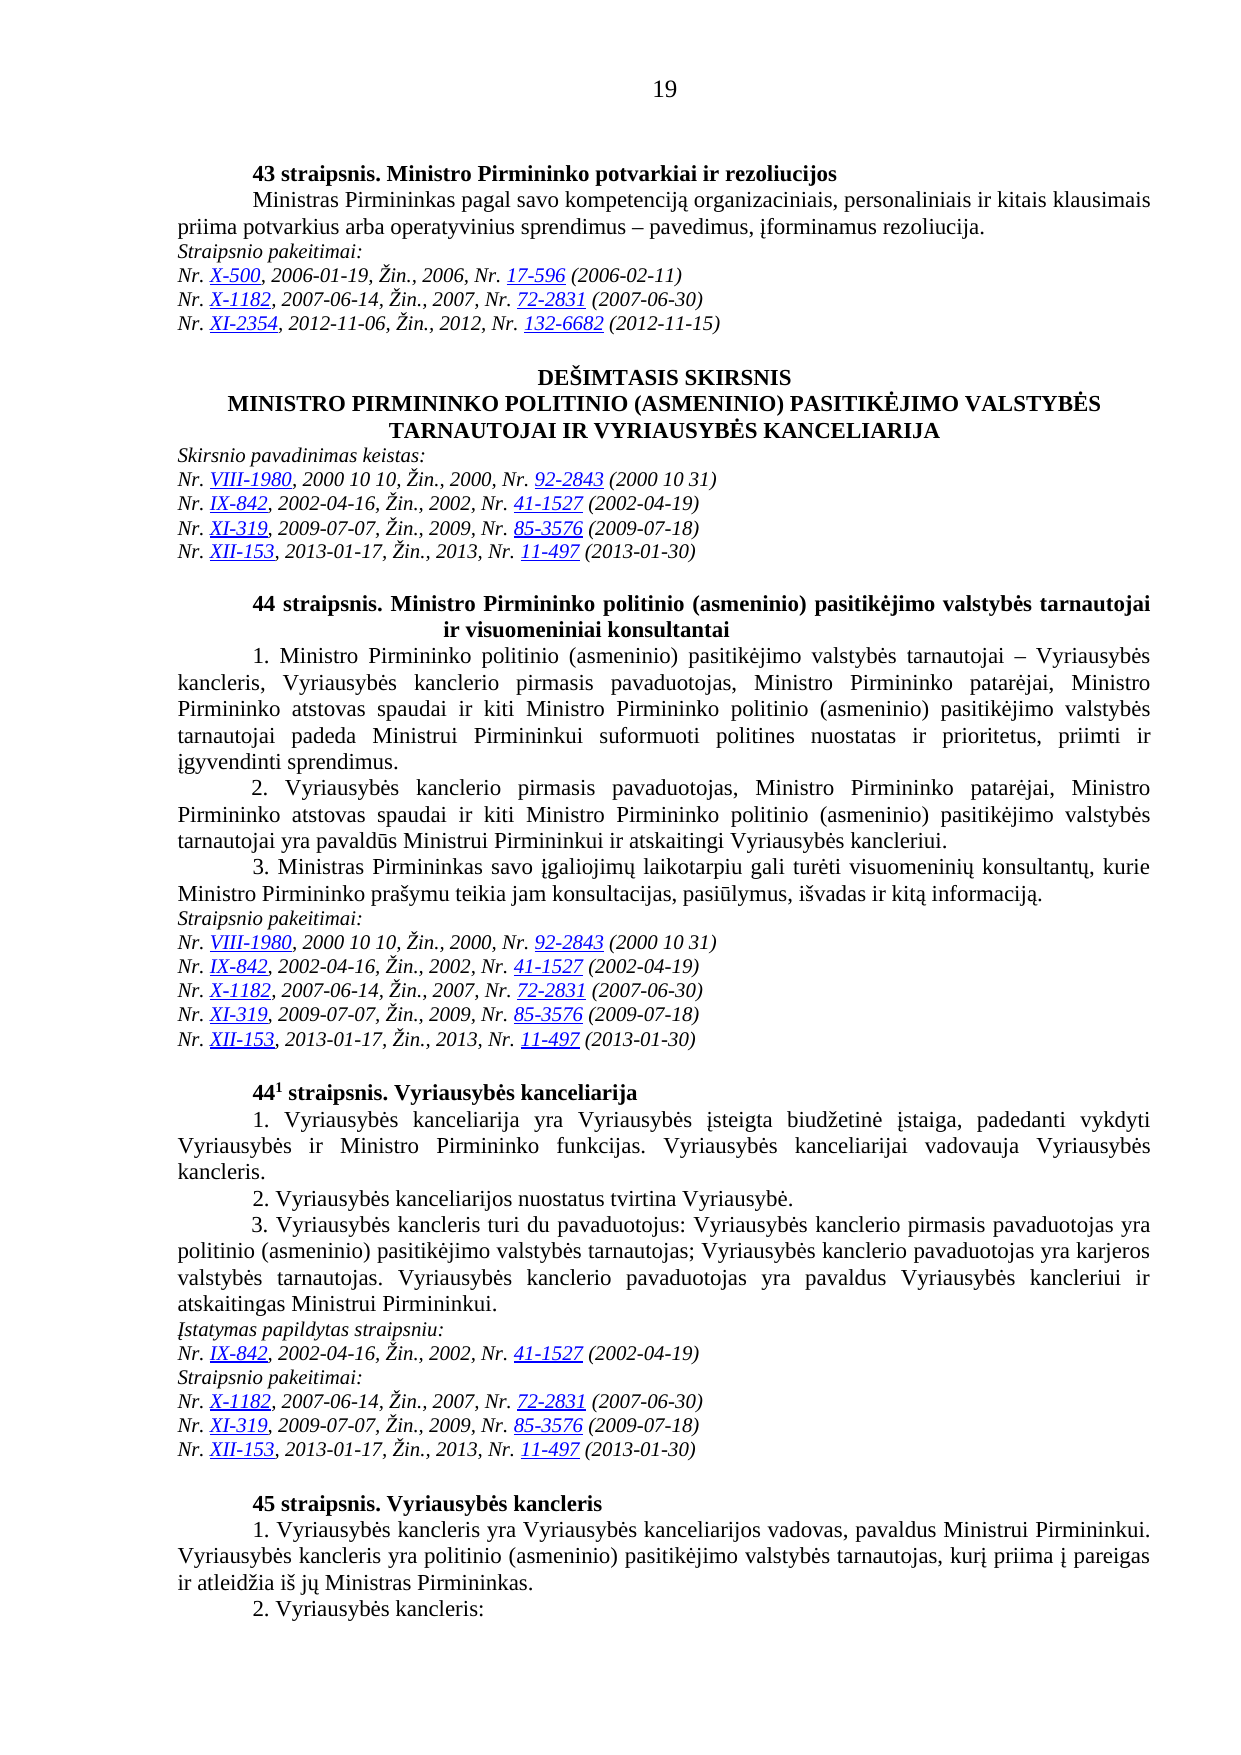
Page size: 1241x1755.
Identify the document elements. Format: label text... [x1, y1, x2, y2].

text 44 straipsnis. Ministro Pirmininko politinio (asmeninio) pasitikėjimo valstybės tarnautojai ir visuomeniniai konsultantai [252, 590, 1152, 643]
text Nr. XI-319, 2009-07-07, Žin., 2009, Nr. 85-3576 (2009-07-18) [177, 1413, 1152, 1437]
text Nr. XI-2354, 2012-11-06, Žin., 2012, Nr. 132-6682 (2012-11-15) [177, 311, 1152, 335]
text Nr. X-1182, 2007-06-14, Žin., 2007, Nr. 72-2831 (2007-06-30) [177, 978, 1152, 1002]
text Nr. VIII-1980, 2000 10 10, Žin., 2000, Nr. 92-2843 (2000 10 31) [177, 930, 1152, 954]
text 1. Ministro Pirmininko politinio (asmeninio) pasitikėjimo valstybės tarnautojai – Vyriausybės kancleris, Vyriausybės kanclerio pirmasis pavaduotojas, Ministro Pirmininko patarėjai, Ministro Pirmininko atstovas spaudai ir kiti Ministro Pirmininko politinio (asmeninio) pasitikėjimo valstybės tarnautojai padeda Ministrui Pirmininkui suformuoti politines nuostatas ir prioritetus, priimti ir įgyvendinti sprendimus. [177, 643, 1152, 774]
text 45 straipsnis. Vyriausybės kancleris [177, 1489, 1152, 1516]
text Nr. X-1182, 2007-06-14, Žin., 2007, Nr. 72-2831 (2007-06-30) [177, 1389, 1152, 1413]
text 2. Vyriausybės kanclerio pirmasis pavaduotojas, Ministro Pirmininko patarėjai, Ministro Pirmininko atstovas spaudai ir kiti Ministro Pirmininko politinio (asmeninio) pasitikėjimo valstybės tarnautojai yra pavaldūs Ministrui Pirmininkui ir atskaitingi Vyriausybės kancleriui. [177, 774, 1152, 853]
text Nr. IX-842, 2002-04-16, Žin., 2002, Nr. 41-1527 (2002-04-19) [177, 491, 1152, 515]
text 1. Vyriausybės kanceliarija yra Vyriausybės įsteigta biudžetinė įstaiga, padedanti vykdyti Vyriausybės ir Ministro Pirmininko funkcijas. Vyriausybės kanceliarijai vadovauja Vyriausybės kancleris. [177, 1106, 1152, 1185]
text Įstatymas papildytas straipsniu: [177, 1316, 1152, 1341]
text Ministras Pirmininkas pagal savo kompetenciją organizaciniais, personaliniais ir kitais klausimais priima potvarkius arba operatyvinius sprendimus – pavedimus, įforminamus rezoliucija. [177, 186, 1152, 239]
text DEŠIMTASIS SKIRSNIS [177, 364, 1152, 391]
text 2. Vyriausybės kancleris: [177, 1595, 1152, 1621]
text Straipsnio pakeitimai: [177, 906, 1152, 930]
text Nr. X-1182, 2007-06-14, Žin., 2007, Nr. 72-2831 (2007-06-30) [177, 287, 1152, 311]
text 3. Ministras Pirmininkas savo įgaliojimų laikotarpiu gali turėti visuomeninių konsultantų, kurie Ministro Pirmininko prašymu teikia jam konsultacijas, pasiūlymus, išvadas ir kitą informaciją. [177, 853, 1152, 906]
text Straipsnio pakeitimai: [177, 1364, 1152, 1389]
text Nr. XI-319, 2009-07-07, Žin., 2009, Nr. 85-3576 (2009-07-18) [177, 1002, 1152, 1026]
text Nr. IX-842, 2002-04-16, Žin., 2002, Nr. 41-1527 (2002-04-19) [177, 1341, 1152, 1364]
text 441 straipsnis. Vyriausybės kanceliarija [177, 1079, 1152, 1106]
text Nr. XII-153, 2013-01-17, Žin., 2013, Nr. 11-497 (2013-01-30) [177, 539, 1152, 563]
text Nr. XI-319, 2009-07-07, Žin., 2009, Nr. 85-3576 (2009-07-18) [177, 515, 1152, 539]
text Skirsnio pavadinimas keistas: [177, 443, 1152, 467]
text 3. Vyriausybės kancleris turi du pavaduotojus: Vyriausybės kanclerio pirmasis pavaduotojas yra politinio (asmeninio) pasitikėjimo valstybės tarnautojas; Vyriausybės kanclerio pavaduotojas yra karjeros valstybės tarnautojas. Vyriausybės kanclerio pavaduotojas yra pavaldus Vyriausybės kancleriui ir atskaitingas Ministrui Pirmininkui. [177, 1211, 1152, 1316]
text Nr. X-500, 2006-01-19, Žin., 2006, Nr. 17-596 (2006-02-11) [177, 263, 1152, 287]
text 2. Vyriausybės kanceliarijos nuostatus tvirtina Vyriausybė. [177, 1185, 1152, 1211]
text Nr. IX-842, 2002-04-16, Žin., 2002, Nr. 41-1527 (2002-04-19) [177, 954, 1152, 978]
text MINISTRO PIRMININKO POLITINIO (ASMENINIO) PASITIKĖJIMO VALSTYBĖS TARNAUTOJAI IR VYRIAUSYBĖS KANCELIARIJA [177, 391, 1152, 443]
text Nr. VIII-1980, 2000 10 10, Žin., 2000, Nr. 92-2843 (2000 10 31) [177, 467, 1152, 491]
text Nr. XII-153, 2013-01-17, Žin., 2013, Nr. 11-497 (2013-01-30) [177, 1437, 1152, 1461]
text 1. Vyriausybės kancleris yra Vyriausybės kanceliarijos vadovas, pavaldus Ministrui Pirmininkui. Vyriausybės kancleris yra politinio (asmeninio) pasitikėjimo valstybės tarnautojas, kurį priima į pareigas ir atleidžia iš jų Ministras Pirmininkas. [177, 1516, 1152, 1595]
text 43 straipsnis. Ministro Pirmininko potvarkiai ir rezoliucijos [177, 160, 1152, 186]
text Straipsnio pakeitimai: [177, 239, 1152, 263]
text Nr. XII-153, 2013-01-17, Žin., 2013, Nr. 11-497 (2013-01-30) [177, 1026, 1152, 1051]
